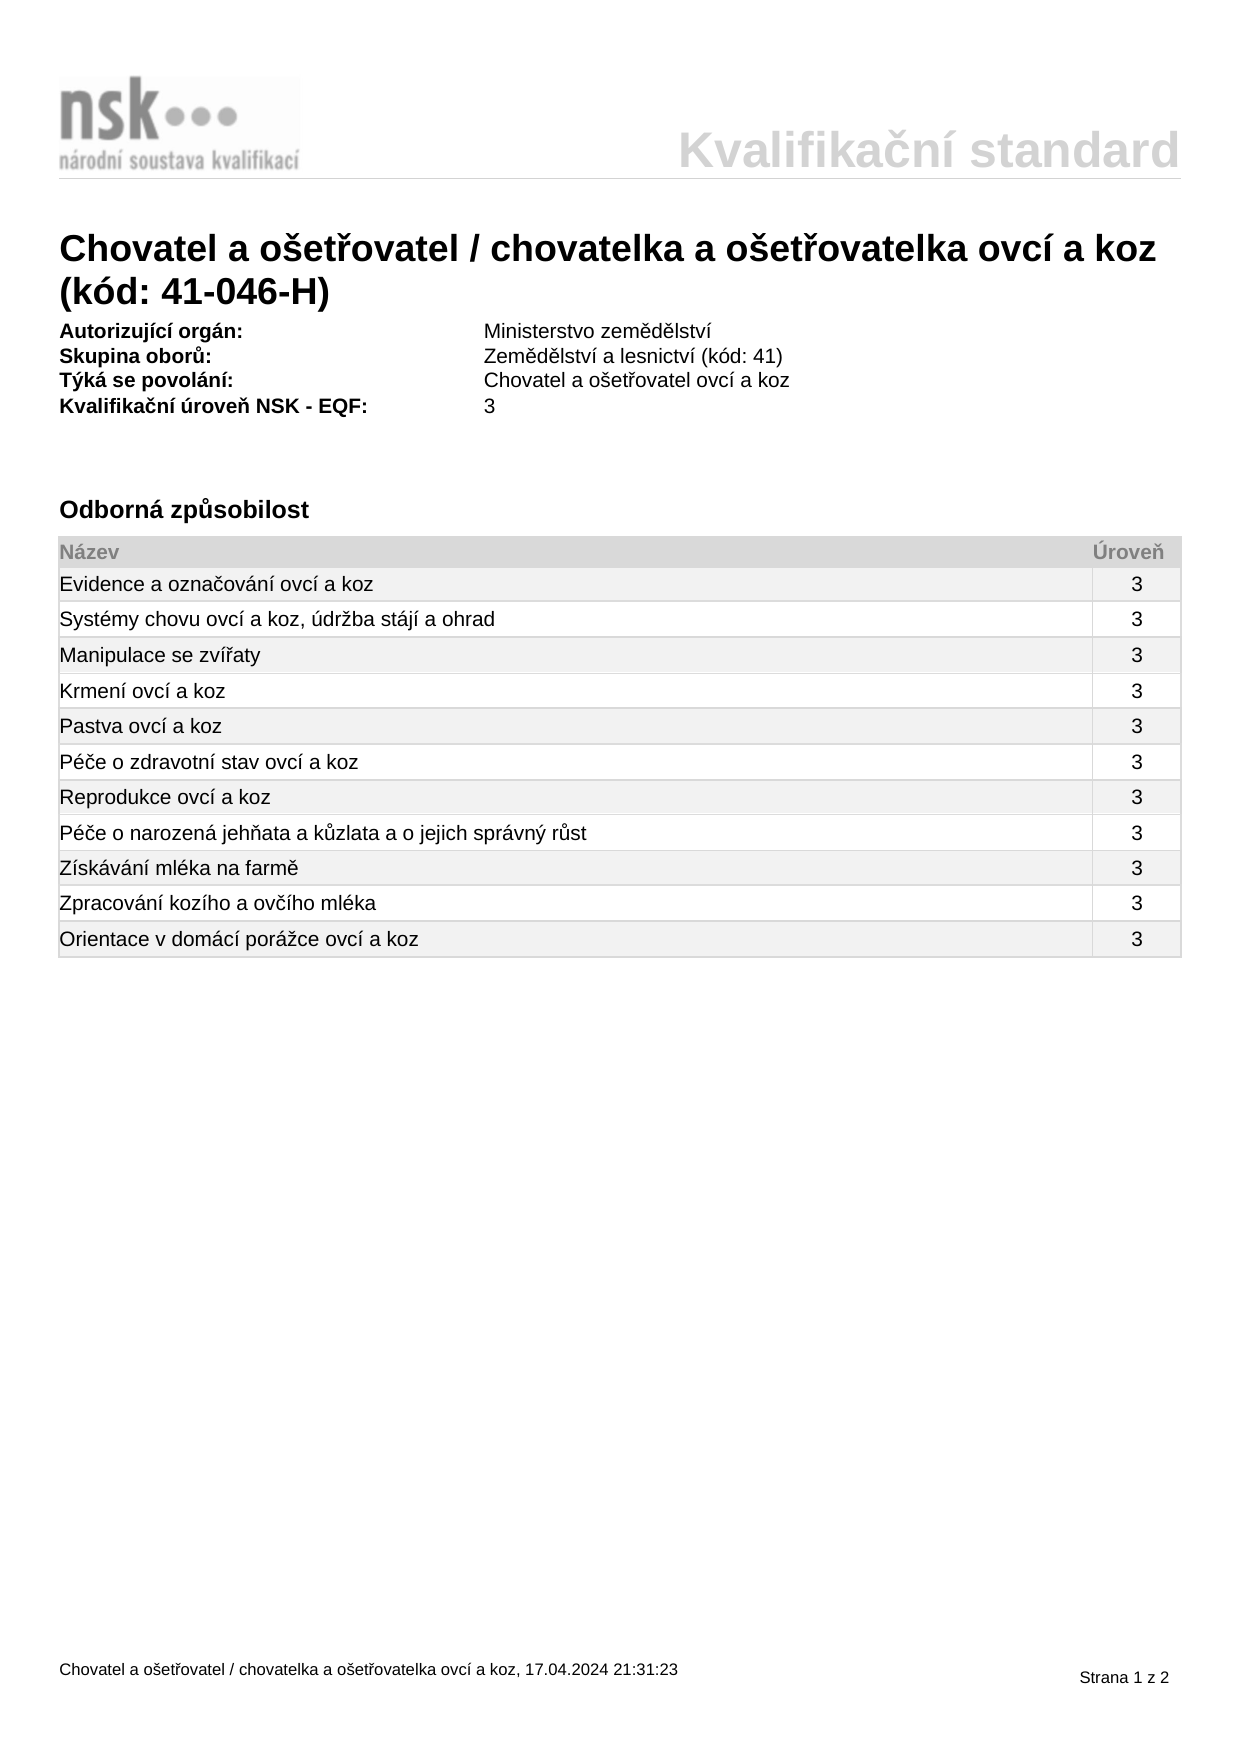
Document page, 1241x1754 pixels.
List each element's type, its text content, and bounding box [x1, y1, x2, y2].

table_cell [620, 1256, 626, 1459]
table_cell [484, 1459, 620, 1660]
table_cell 3 [1093, 602, 1180, 636]
table_cell Péče o zdravotní stav ovcí a koz [60, 745, 1092, 779]
table_cell [484, 313, 620, 319]
table_cell [1169, 524, 1181, 536]
table_cell [620, 418, 626, 489]
table_cell Chovatel a ošetřovatel ovcí a koz [484, 368, 1181, 393]
table_cell [862, 418, 1093, 489]
table_cell Krmení ovcí a koz [60, 674, 1092, 707]
table_cell [626, 1256, 862, 1459]
table_cell [626, 196, 862, 224]
table_cell 3 [1093, 781, 1180, 813]
table_cell [1093, 313, 1169, 319]
table_cell Autorizující orgán: [59, 319, 483, 343]
table_cell 3 [1093, 815, 1180, 849]
table_cell [1169, 1256, 1181, 1459]
table_cell Zemědělství a lesnictví (kód: 41) [484, 344, 1181, 368]
table_cell [59, 172, 483, 178]
table_cell [1093, 1256, 1169, 1459]
table_cell [862, 524, 1093, 536]
table_cell Název [60, 538, 1092, 566]
table_cell 3 [1093, 674, 1180, 707]
table_cell 3 [1093, 886, 1180, 920]
table_cell 3 [1093, 922, 1180, 956]
table_cell Získávání mléka na farmě [60, 851, 1092, 884]
table_cell Odborná způsobilost [59, 490, 1181, 524]
table_cell [862, 958, 1093, 1256]
table_cell [1093, 196, 1169, 224]
table_cell [484, 196, 620, 224]
table_cell Pastva ovcí a koz [60, 709, 1092, 743]
picture [58, 59, 621, 172]
table_cell [626, 1459, 862, 1660]
table_cell [862, 1459, 1093, 1660]
table_cell [484, 172, 620, 178]
table_cell Kvalifikační úroveň NSK - EQF: [59, 394, 483, 417]
table_cell Skupina oborů: [59, 344, 483, 368]
table_cell [626, 313, 862, 319]
table_cell Ministerstvo zemědělství [484, 319, 1181, 344]
table_cell [1169, 196, 1181, 224]
table_cell [626, 524, 862, 536]
table_cell [59, 524, 483, 536]
table_cell Reprodukce ovcí a koz [60, 781, 1092, 813]
table_cell [1093, 418, 1169, 489]
table_cell Úroveň [1093, 538, 1180, 566]
table_cell [1093, 1459, 1169, 1660]
table_cell [484, 958, 620, 1256]
table_cell [620, 524, 626, 536]
table_cell Manipulace se zvířaty [60, 638, 1092, 672]
table_cell 3 [484, 394, 1181, 417]
table_header [621, 59, 626, 172]
table_cell [1169, 1459, 1181, 1660]
table_cell Týká se povolání: [59, 368, 483, 392]
table_cell [620, 1459, 626, 1660]
table_cell [1169, 958, 1181, 1256]
table_cell 3 [1093, 851, 1180, 884]
table_cell [1169, 418, 1181, 489]
table_cell Strana 1 z 2 [862, 1660, 1169, 1696]
table_cell [1093, 958, 1169, 1256]
table_cell Evidence a označování ovcí a koz [60, 568, 1092, 600]
table_cell [862, 196, 1093, 224]
table_cell [59, 1256, 483, 1459]
table_cell [862, 313, 1093, 319]
table_cell Systémy chovu ovcí a koz, údržba stájí a ohrad [60, 602, 1092, 636]
table_cell [620, 958, 626, 1256]
table_cell [59, 418, 483, 489]
table_cell [59, 196, 483, 224]
table_cell [484, 418, 620, 489]
table_cell 3 [1093, 638, 1180, 672]
table_cell [59, 313, 483, 319]
table_cell Chovatel a ošetřovatel / chovatelka a ošetřovatelka ovcí a koz, 17.04.2024 21:31:23 [59, 1660, 862, 1696]
table_cell Orientace v domácí porážce ovcí a koz [60, 922, 1092, 956]
table_cell 3 [1093, 568, 1180, 600]
table_cell [484, 1256, 620, 1459]
table_cell [1169, 313, 1181, 319]
table_cell Zpracování kozího a ovčího mléka [60, 886, 1092, 920]
table_cell Chovatel a ošetřovatel / chovatelka a ošetřovatelka ovcí a koz (kód: 41-046-H) [59, 224, 1181, 313]
table_cell [59, 179, 1181, 196]
table_cell [1093, 524, 1169, 536]
table_cell [620, 196, 626, 224]
table_cell [484, 524, 620, 536]
table_cell [862, 1256, 1093, 1459]
table_cell [626, 958, 862, 1256]
table_header Kvalifikační standard [626, 59, 1181, 178]
table_cell [59, 1459, 483, 1660]
table_cell 3 [1093, 745, 1180, 779]
table_cell [626, 418, 862, 489]
table_cell [1169, 1660, 1181, 1696]
table_cell [59, 958, 483, 1256]
table_cell Péče o narozená jehňata a kůzlata a o jejich správný růst [60, 815, 1092, 849]
table_cell 3 [1093, 709, 1180, 743]
